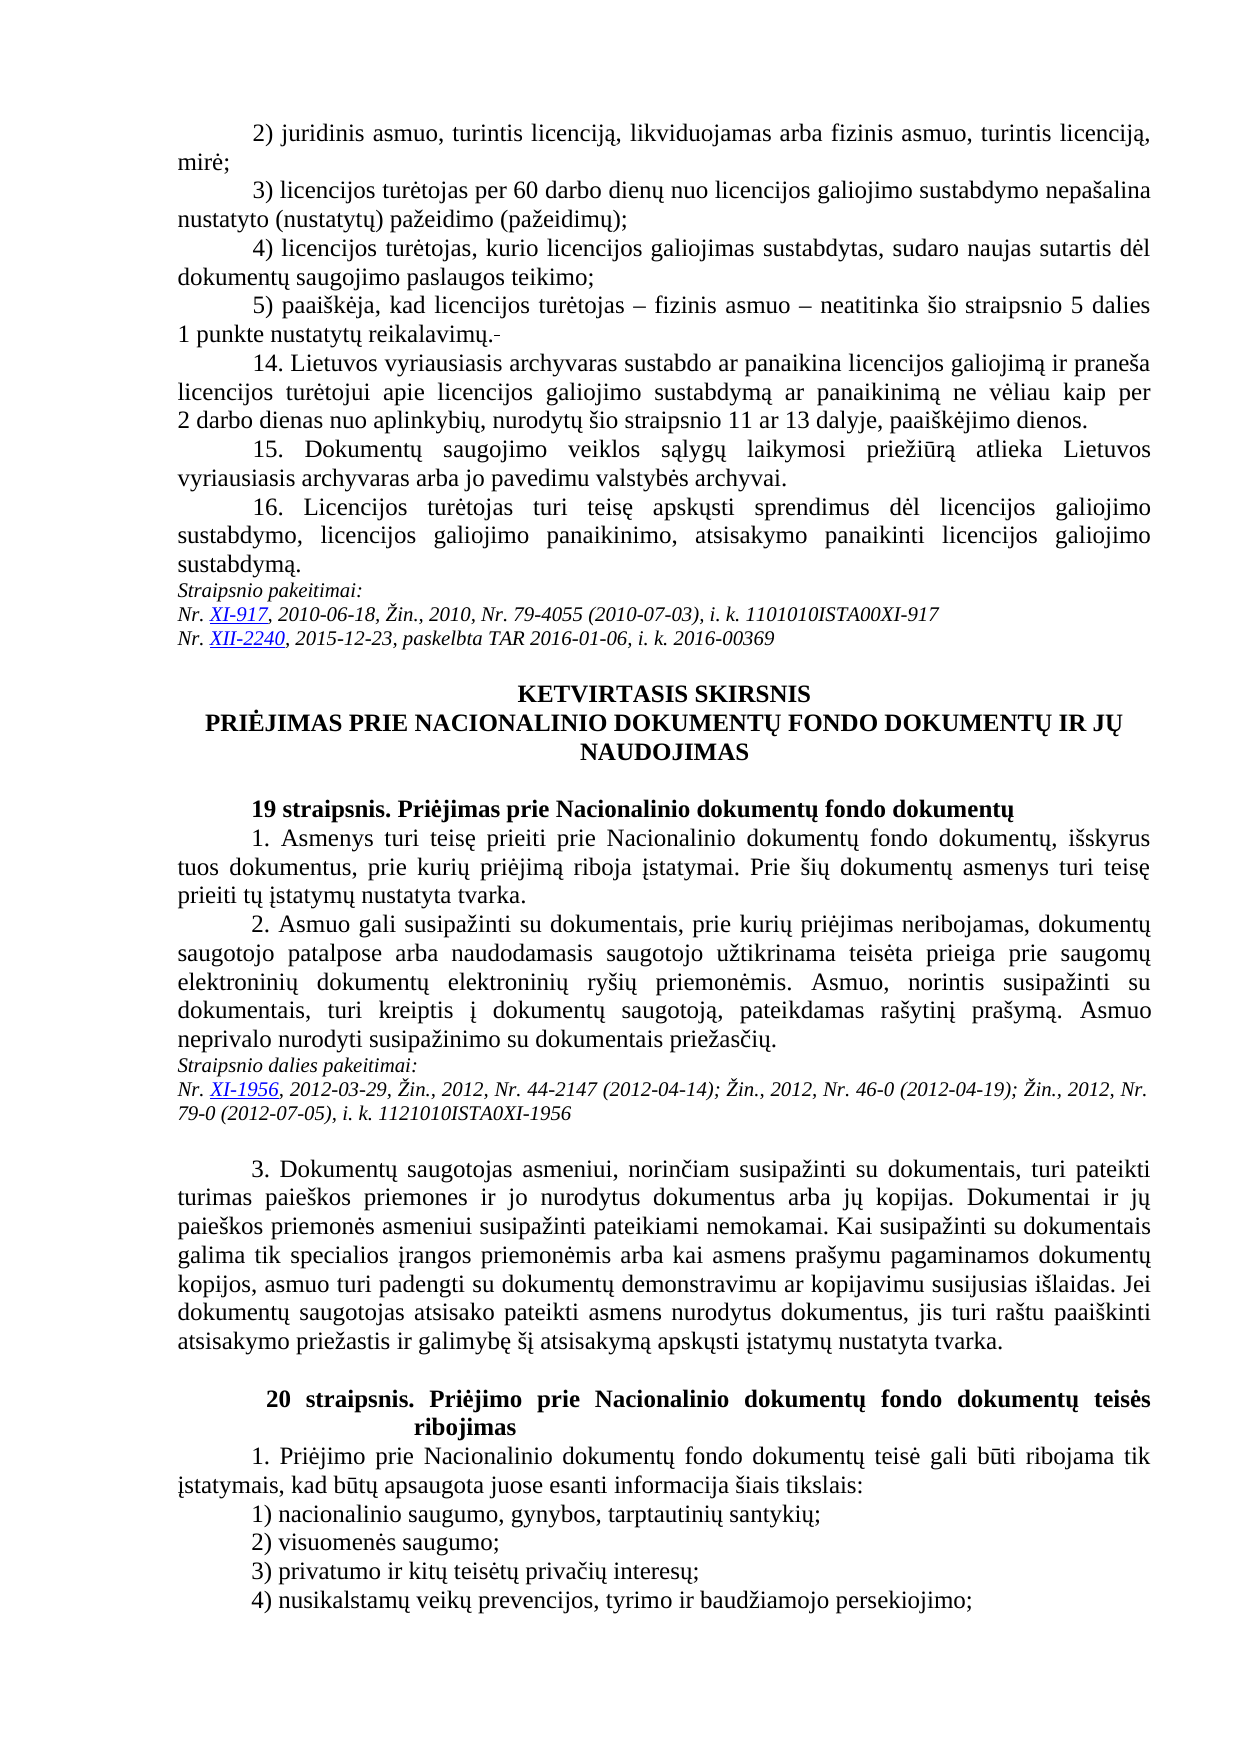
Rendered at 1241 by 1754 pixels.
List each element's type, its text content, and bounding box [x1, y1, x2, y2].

text 5) paaiškėja, kad licencijos turėtojas – fizinis asmuo – neatitinka šio straipsnio 5 dalies 1 punkte nustatytų reikalavimų. [177, 291, 1152, 348]
text 3) privatumo ir kitų teisėtų privačių interesų; [177, 1556, 1152, 1585]
text Nr. XI-917, 2010-06-18, Žin., 2010, Nr. 79-4055 (2010-07-03), i. k. 1101010ISTA00XI-917 [177, 602, 1152, 626]
text 2) visuomenės saugumo; [177, 1527, 1152, 1556]
text 3. Dokumentų saugotojas asmeniui, norinčiam susipažinti su dokumentais, turi pateikti turimas paieškos priemones ir jo nurodytus dokumentus arba jų kopijas. Dokumentai ir jų paieškos priemonės asmeniui susipažinti pateikiami nemokamai. Kai susipažinti su dokumentais galima tik specialios įrangos priemonėmis arba kai asmens prašymu pagaminamos dokumentų kopijos, asmuo turi padengti su dokumentų demonstravimu ar kopijavimu susijusias išlaidas. Jei dokumentų saugotojas atsisako pateikti asmens nurodytus dokumentus, jis turi raštu paaiškinti atsisakymo priežastis ir galimybę šį atsisakymą apskųsti įstatymų nustatyta tvarka. [177, 1154, 1152, 1355]
text 2. Asmuo gali susipažinti su dokumentais, prie kurių priėjimas neribojamas, dokumentų saugotojo patalpose arba naudodamasis saugotojo užtikrinama teisėta prieiga prie saugomų elektroninių dokumentų elektroninių ryšių priemonėmis. Asmuo, norintis susipažinti su dokumentais, turi kreiptis į dokumentų saugotoją, pateikdamas rašytinį prašymą. Asmuo neprivalo nurodyti susipažinimo su dokumentais priežasčių. [177, 909, 1152, 1053]
text 4) nusikalstamų veikų prevencijos, tyrimo ir baudžiamojo persekiojimo; [177, 1585, 1152, 1614]
text 4) licencijos turėtojas, kurio licencijos galiojimas sustabdytas, sudaro naujas sutartis dėl dokumentų saugojimo paslaugos teikimo; [177, 233, 1152, 291]
text 14. Lietuvos vyriausiasis archyvaras sustabdo ar panaikina licencijos galiojimą ir praneša licencijos turėtojui apie licencijos galiojimo sustabdymą ar panaikinimą ne vėliau kaip per 2 darbo dienas nuo aplinkybių, nurodytų šio straipsnio 11 ar 13 dalyje, paaiškėjimo dienos. [177, 348, 1152, 434]
text 1. Priėjimo prie Nacionalinio dokumentų fondo dokumentų teisė gali būti ribojama tik įstatymais, kad būtų apsaugota juose esanti informacija šiais tikslais: [177, 1441, 1152, 1499]
text KETVIRTASIS SKIRSNIS [177, 679, 1152, 708]
text 2) juridinis asmuo, turintis licenciją, likviduojamas arba fizinis asmuo, turintis licenciją, mirė; [177, 118, 1152, 176]
text 16. Licencijos turėtojas turi teisę apskųsti sprendimus dėl licencijos galiojimo sustabdymo, licencijos galiojimo panaikinimo, atsisakymo panaikinti licencijos galiojimo sustabdymą. [177, 492, 1152, 578]
text 19 straipsnis. Priėjimas prie Nacionalinio dokumentų fondo dokumentų [177, 794, 1152, 823]
text 20 straipsnis. Priėjimo prie Nacionalinio dokumentų fondo dokumentų teisės ribojimas [266, 1384, 1152, 1441]
text Straipsnio pakeitimai: [177, 578, 1152, 602]
text 15. Dokumentų saugojimo veiklos sąlygų laikymosi priežiūrą atlieka Lietuvos vyriausiasis archyvaras arba jo pavedimu valstybės archyvai. [177, 434, 1152, 492]
text 1) nacionalinio saugumo, gynybos, tarptautinių santykių; [177, 1499, 1152, 1527]
text Nr. XII-2240, 2015-12-23, paskelbta TAR 2016-01-06, i. k. 2016-00369 [177, 626, 1152, 650]
text 3) licencijos turėtojas per 60 darbo dienų nuo licencijos galiojimo sustabdymo nepašalina nustatyto (nustatytų) pažeidimo (pažeidimų); [177, 176, 1152, 233]
text Straipsnio dalies pakeitimai: [177, 1053, 1152, 1077]
text PRIĖJIMAS PRIE NACIONALINIO DOKUMENTŲ FONDO DOKUMENTŲ IR JŲ NAUDOJIMAS [177, 708, 1152, 765]
text Nr. XI-1956, 2012-03-29, Žin., 2012, Nr. 44-2147 (2012-04-14); Žin., 2012, Nr. 46-0 (2012-04-19); Žin., 2012, Nr. 79-0 (2012-07-05), i. k. 1121010ISTA0XI-1956 [177, 1077, 1152, 1125]
text 1. Asmenys turi teisę prieiti prie Nacionalinio dokumentų fondo dokumentų, išskyrus tuos dokumentus, prie kurių priėjimą riboja įstatymai. Prie šių dokumentų asmenys turi teisę prieiti tų įstatymų nustatyta tvarka. [177, 823, 1152, 909]
